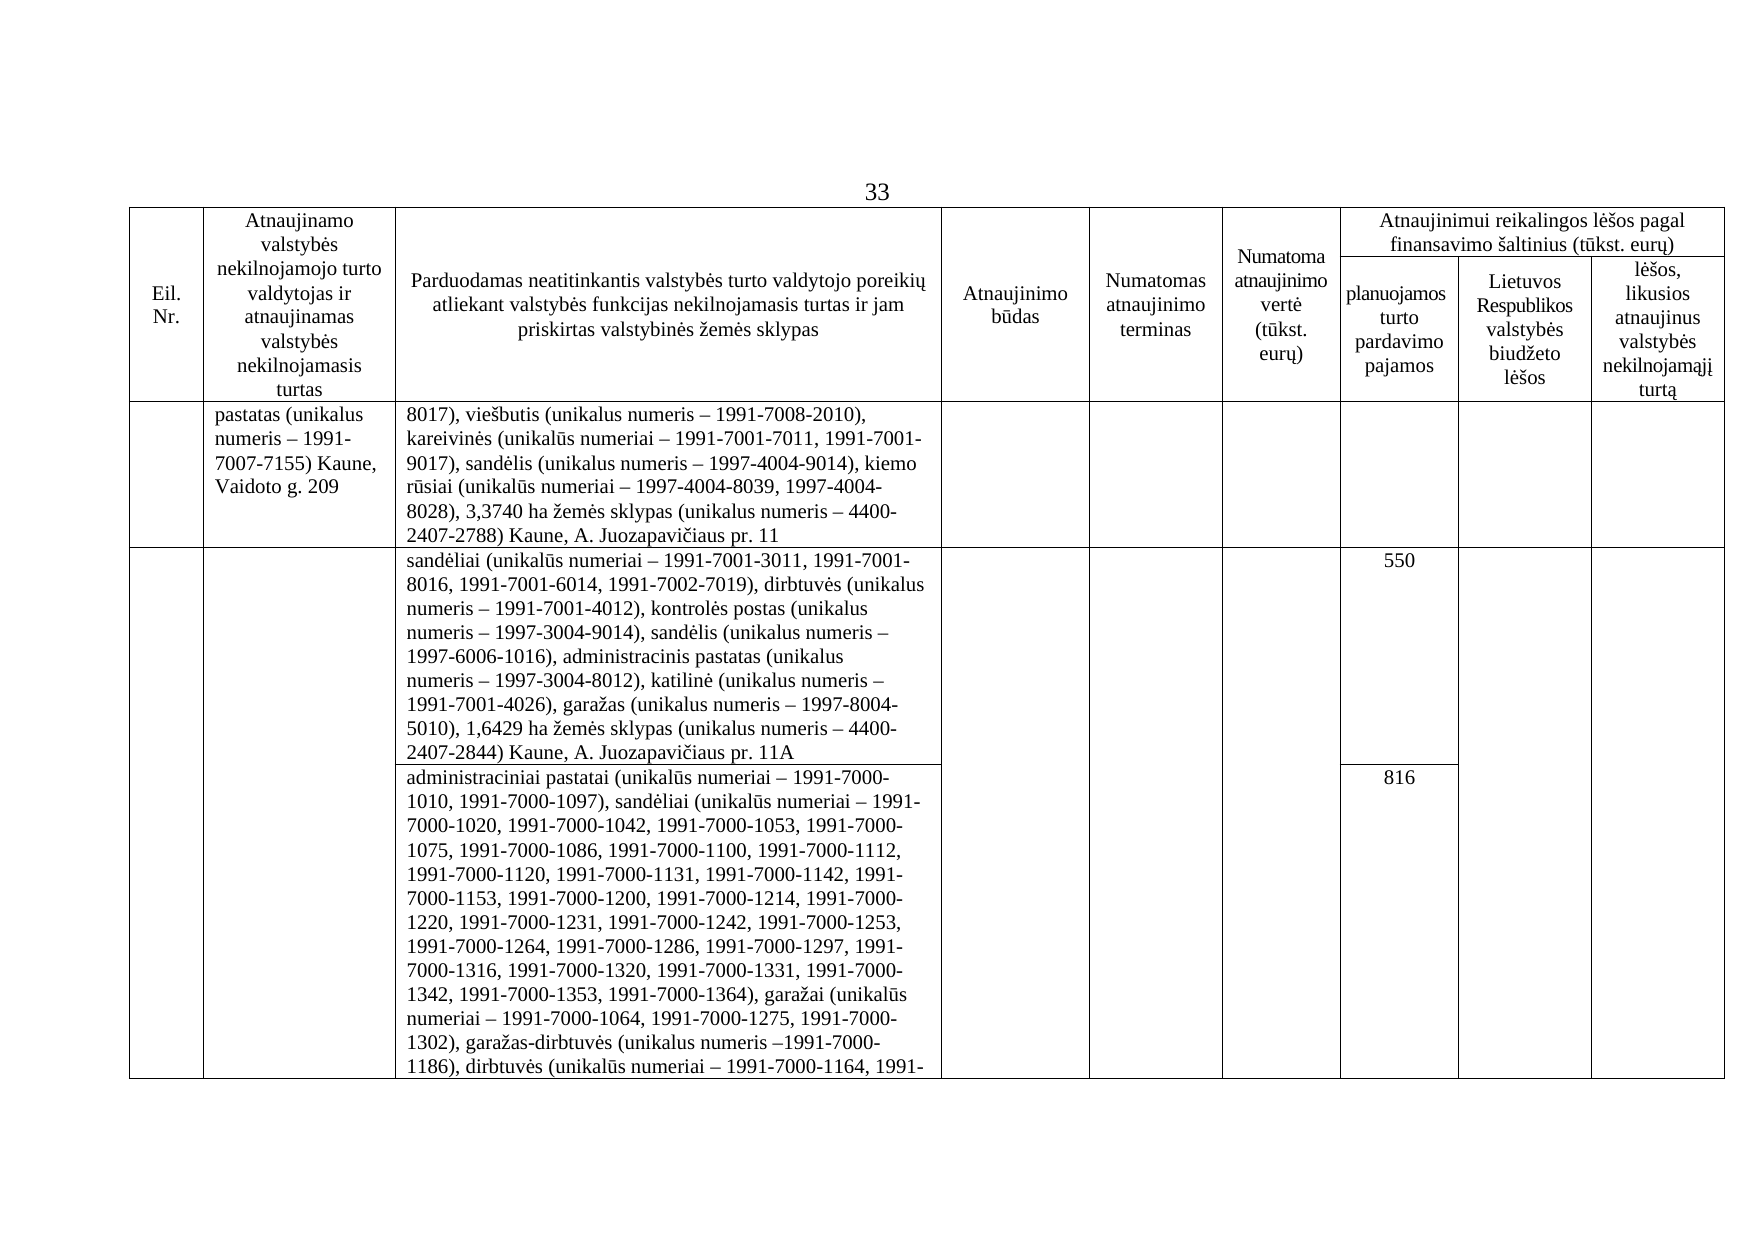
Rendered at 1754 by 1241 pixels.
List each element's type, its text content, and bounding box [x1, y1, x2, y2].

table_cell [1223, 548, 1340, 1078]
table_cell 816 [1341, 765, 1458, 1078]
table_cell Lietuvos Respublikos valstybės biudžeto lėšos [1459, 257, 1591, 401]
table_header Numatoma atnaujinimo vertė (tūkst. eurų) [1223, 208, 1340, 401]
table_header Eil. Nr. [130, 208, 203, 401]
table_header Numatomas atnaujinimo terminas [1090, 208, 1222, 401]
table_cell [130, 402, 203, 547]
table_cell lėšos, likusios atnaujinus valstybės nekilnojamąjį turtą [1592, 257, 1724, 401]
table_cell [204, 548, 395, 1078]
table_cell 8017), viešbutis (unikalus numeris – 1991-7008-2010), kareivinės (unikalūs numeriai – 1991-7001-7011, 1991-7001-9017), sandėlis (unikalus numeris – 1997-4004-9014), kiemo rūsiai (unikalūs numeriai – 1997-4004-8039, 1997-4004-8028), 3,3740 ha žemės sklypas (unikalus numeris – 4400-2407-2788) Kaune, A. Juozapavičiaus pr. 11 [396, 402, 941, 547]
table_header Atnaujinamo valstybės nekilnojamojo turto valdytojas ir atnaujinamas valstybės nekilnojamasis turtas [204, 208, 395, 401]
table_cell pastatas (unikalus numeris – 1991-7007-7155) Kaune, Vaidoto g. 209 [204, 402, 395, 547]
table_header Parduodamas neatitinkantis valstybės turto valdytojo poreikių atliekant valstybės funkcijas nekilnojamasis turtas ir jam priskirtas valstybinės žemės sklypas [396, 208, 941, 401]
table_cell [1592, 402, 1724, 547]
table_cell [130, 548, 203, 1078]
table_cell [1341, 402, 1458, 547]
table_cell administraciniai pastatai (unikalūs numeriai – 1991-7000-1010, 1991-7000-1097), sandėliai (unikalūs numeriai – 1991-7000-1020, 1991-7000-1042, 1991-7000-1053, 1991-7000-1075, 1991-7000-1086, 1991-7000-1100, 1991-7000-1112, 1991-7000-1120, 1991-7000-1131, 1991-7000-1142, 1991-7000-1153, 1991-7000-1200, 1991-7000-1214, 1991-7000-1220, 1991-7000-1231, 1991-7000-1242, 1991-7000-1253, 1991-7000-1264, 1991-7000-1286, 1991-7000-1297, 1991-7000-1316, 1991-7000-1320, 1991-7000-1331, 1991-7000-1342, 1991-7000-1353, 1991-7000-1364), garažai (unikalūs numeriai – 1991-7000-1064, 1991-7000-1275, 1991-7000-1302), garažas-dirbtuvės (unikalus numeris –1991-7000-1186), dirbtuvės (unikalūs numeriai – 1991-7000-1164, 1991- [396, 765, 941, 1078]
table_cell [1459, 402, 1591, 547]
table_cell [942, 548, 1089, 1078]
table_cell planuojamos turto pardavimo pajamos [1341, 257, 1458, 401]
table_cell [1223, 402, 1340, 547]
table_cell sandėliai (unikalūs numeriai – 1991-7001-3011, 1991-7001-8016, 1991-7001-6014, 1991-7002-7019), dirbtuvės (unikalus numeris – 1991-7001-4012), kontrolės postas (unikalus numeris – 1997-3004-9014), sandėlis (unikalus numeris – 1997-6006-1016), administracinis pastatas (unikalus numeris – 1997-3004-8012), katilinė (unikalus numeris – 1991-7001-4026), garažas (unikalus numeris – 1997-8004-5010), 1,6429 ha žemės sklypas (unikalus numeris – 4400-2407-2844) Kaune, A. Juozapavičiaus pr. 11A [396, 548, 941, 764]
table_cell 550 [1341, 548, 1458, 764]
table_cell [1459, 548, 1591, 1078]
table_cell [942, 402, 1089, 547]
table_header Atnaujinimo būdas [942, 208, 1089, 401]
table_header Atnaujinimui reikalingos lėšos pagal finansavimo šaltinius (tūkst. eurų) [1341, 208, 1724, 256]
table_cell [1090, 402, 1222, 547]
table_cell [1592, 548, 1724, 1078]
table_cell [1090, 548, 1222, 1078]
